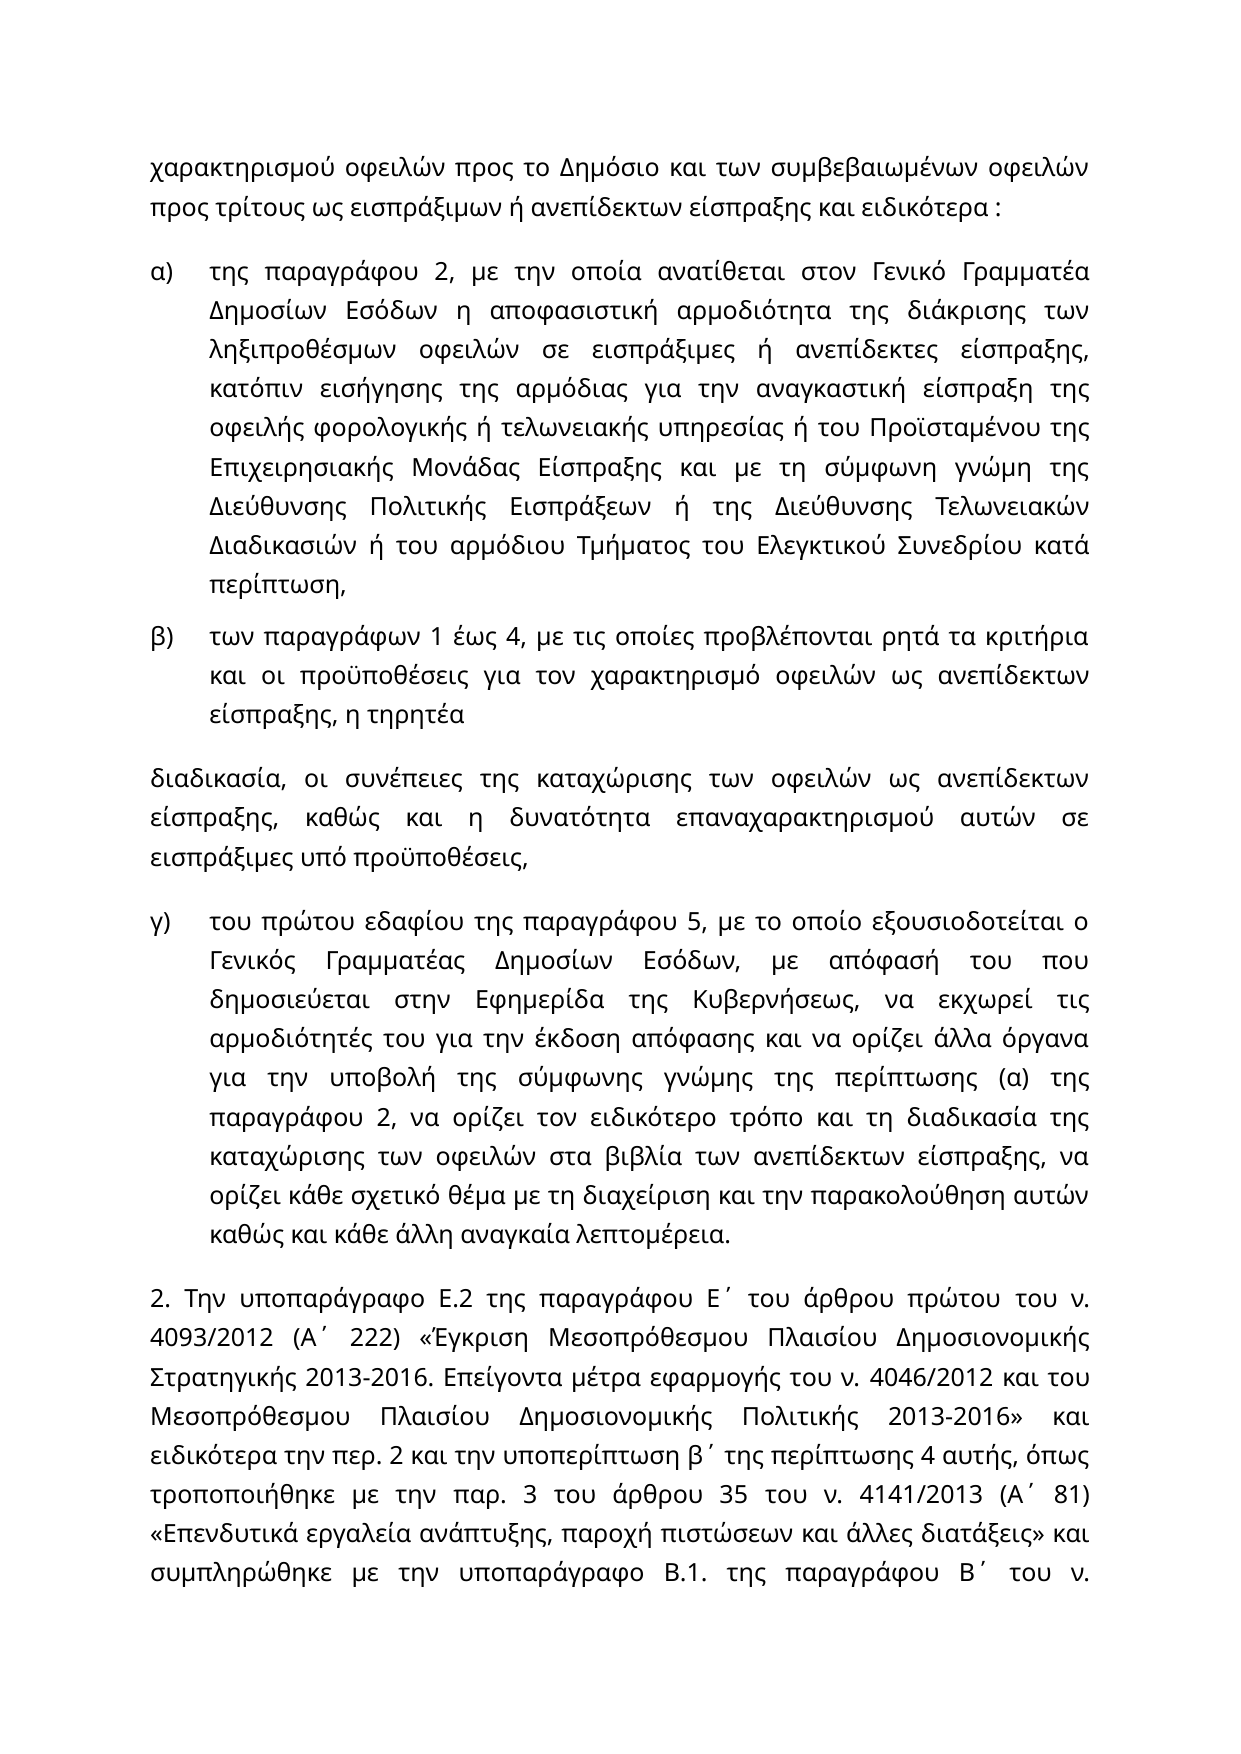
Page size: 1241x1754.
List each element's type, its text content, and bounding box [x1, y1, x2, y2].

list γ) του πρώτου εδαφίου της παραγράφου 5, με το οποίο εξουσιοδοτείται ο Γενικός Γραμματέας Δημοσίων Εσόδων, με απόφασή του που δημοσιεύεται στην Εφημερίδα της Κυβερνήσεως, να εκχωρεί τις αρμοδιότητές του για την έκδοση απόφασης και να ορίζει άλλα όργανα για την υποβολή της σύμφωνης γνώμης της περίπτωσης (α) της παραγράφου 2, να ορίζει τον ειδικότερο τρόπο και τη διαδικασία της καταχώρισης των οφειλών στα βιβλία των ανεπίδεκτων είσπραξης, να ορίζει κάθε σχετικό θέμα με τη διαχείριση και την παρακολούθηση αυτών καθώς και κάθε άλλη αναγκαία λεπτομέρεια. [150, 903, 1090, 1251]
text χαρακτηρισμού οφειλών προς το Δημόσιο και των συμβεβαιωμένων οφειλών προς τρίτους ως εισπράξιμων ή ανεπίδεκτων είσπραξης και ειδικότερα : [150, 150, 1090, 223]
text 2. Την υποπαράγραφο Ε.2 της παραγράφου Ε΄ του άρθρου πρώτου του ν. 4093/2012 (Α΄ 222) «Έγκριση Μεσοπρόθεσμου Πλαισίου Δημοσιονομικής Στρατηγικής 2013-2016. Επείγοντα μέτρα εφαρμογής του ν. 4046/2012 και του Μεσοπρόθεσμου Πλαισίου Δημοσιονομικής Πολιτικής 2013-2016» και ειδικότερα την περ. 2 και την υποπερίπτωση β΄ της περίπτωσης 4 αυτής, όπως τροποποιήθηκε με την παρ. 3 του άρθρου 35 του ν. 4141/2013 (Α΄ 81) «Επενδυτικά εργαλεία ανάπτυξης, παροχή πιστώσεων και άλλες διατάξεις» και συμπληρώθηκε με την υποπαράγραφο Β.1. της παραγράφου Β΄ του ν. [150, 1281, 1090, 1589]
list α) της παραγράφου 2, με την οποία ανατίθεται στον Γενικό Γραμματέα Δημοσίων Εσόδων η αποφασιστική αρμοδιότητα της διάκρισης των ληξιπροθέσμων οφειλών σε εισπράξιμες ή ανεπίδεκτες είσπραξης, κατόπιν εισήγησης της αρμόδιας για την αναγκαστική είσπραξη της οφειλής φορολογικής ή τελωνειακής υπηρεσίας ή του Προϊσταμένου της Επιχειρησιακής Μονάδας Είσπραξης και με τη σύμφωνη γνώμη της Διεύθυνσης Πολιτικής Εισπράξεων ή της Διεύθυνσης Τελωνειακών Διαδικασιών ή του αρμόδιου Τμήματος του Ελεγκτικού Συνεδρίου κατά περίπτωση, [150, 253, 1090, 601]
text διαδικασία, οι συνέπειες της καταχώρισης των οφειλών ως ανεπίδεκτων είσπραξης, καθώς και η δυνατότητα επαναχαρακτηρισμού αυτών σε εισπράξιμες υπό προϋποθέσεις, [150, 761, 1090, 873]
list β) των παραγράφων 1 έως 4, με τις οποίες προβλέπονται ρητά τα κριτήρια και οι προϋποθέσεις για τον χαρακτηρισμό οφειλών ως ανεπίδεκτων είσπραξης, η τηρητέα [150, 618, 1090, 731]
